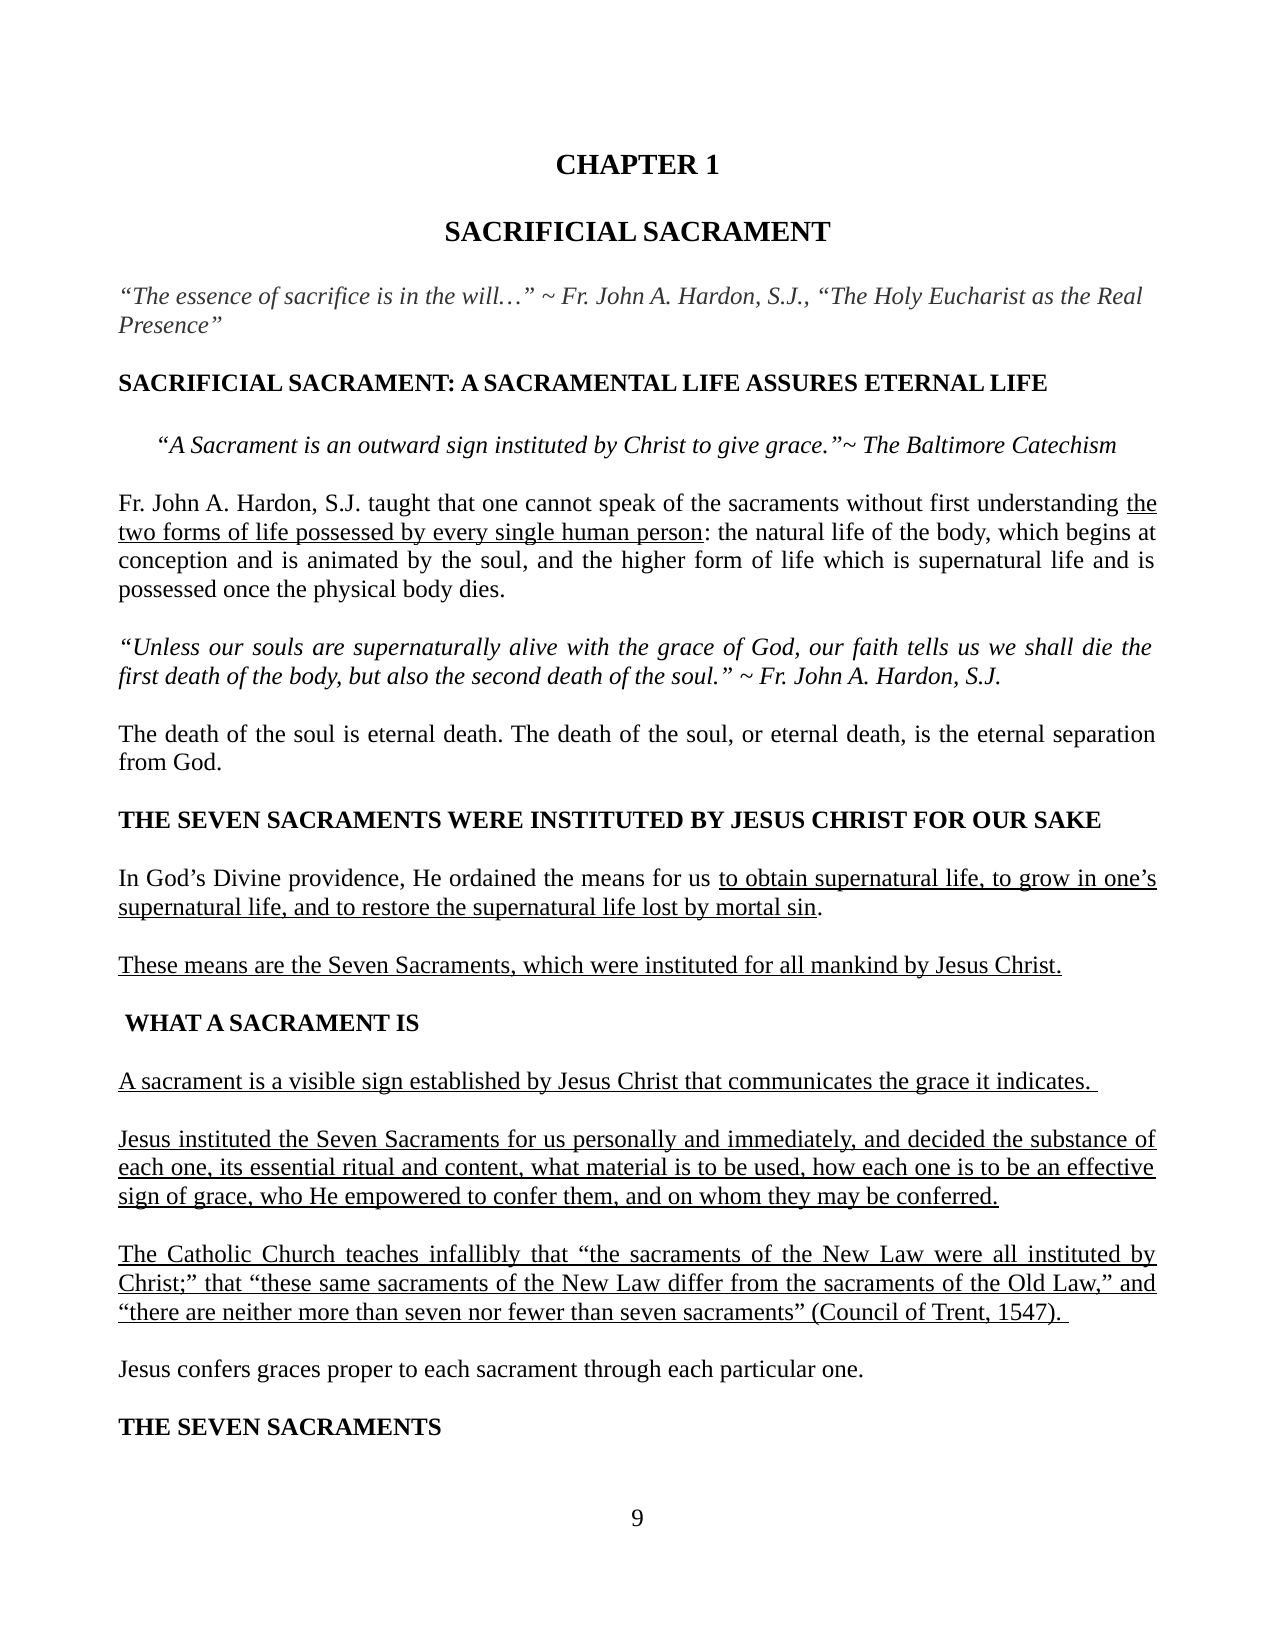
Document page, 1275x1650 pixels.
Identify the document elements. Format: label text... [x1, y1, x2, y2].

text “A Sacrament is an outward sign instituted by Christ to give grace.”~ The Baltimore Catechism [118, 430, 1157, 459]
text THE SEVEN SACRAMENTS [118, 1412, 1157, 1441]
text SACRIFICIAL SACRAMENT [118, 214, 1157, 247]
text Christ;” that “these same sacraments of the New Law differ from the sacraments of the Old Law,” and [118, 1266, 1157, 1293]
text These means are the Seven Sacraments, which were instituted for all mankind by Jesus Christ. [118, 950, 1157, 979]
text “there are neither more than seven nor fewer than seven sacraments” (Council of Trent, 1547). [118, 1294, 1157, 1325]
text The Catholic Church teaches infallibly that “the sacraments of the New Law were all instituted by [118, 1239, 1157, 1264]
text A sacrament is a visible sign established by Jesus Christ that communicates the grace it indicates. [118, 1066, 1157, 1094]
text Fr. John A. Hardon, S.J. taught that one cannot speak of the sacraments without first understanding the two forms of life possessed by every single human person: the natural life of the body, which begins at conception and is animated by the soul, and the higher form of life which is supernatural life and is possessed once the physical body dies. [118, 488, 1157, 603]
text each one, its essential ritual and content, what material is to be used, how each one is to be an effective sign of grace, who He empowered to confer them, and on whom they may be conferred. [118, 1150, 1157, 1210]
text “The essence of sacrifice is in the will…” ~ Fr. John A. Hardon, S.J., “The Holy Eucharist as the Real Presence” [118, 281, 1157, 338]
text WHAT A SACRAMENT IS [118, 1008, 1157, 1037]
text Jesus confers graces proper to each sacrament through each particular one. [118, 1354, 1157, 1383]
text SACRIFICIAL SACRAMENT: A SACRAMENTAL LIFE ASSURES ETERNAL LIFE [118, 368, 1157, 396]
text THE SEVEN SACRAMENTS WERE INSTITUTED BY JESUS CHRIST FOR OUR SAKE [118, 805, 1157, 834]
text Jesus instituted the Seven Sacraments for us personally and immediately, and decided the substance of [118, 1124, 1157, 1149]
text CHAPTER 1 [118, 147, 1157, 180]
text “Unless our souls are supernaturally alive with the grace of God, our faith tells us we shall die the first death of the body, but also the second death of the soul.” ~ Fr. John A. Hardon, S.J. [118, 632, 1157, 689]
text In God’s Divine providence, He ordained the means for us to obtain supernatural life, to grow in one’s supernatural life, and to restore the supernatural life lost by mortal sin. [118, 863, 1157, 921]
text The death of the soul is eternal death. The death of the soul, or eternal death, is the eternal separation from God. [118, 719, 1157, 776]
